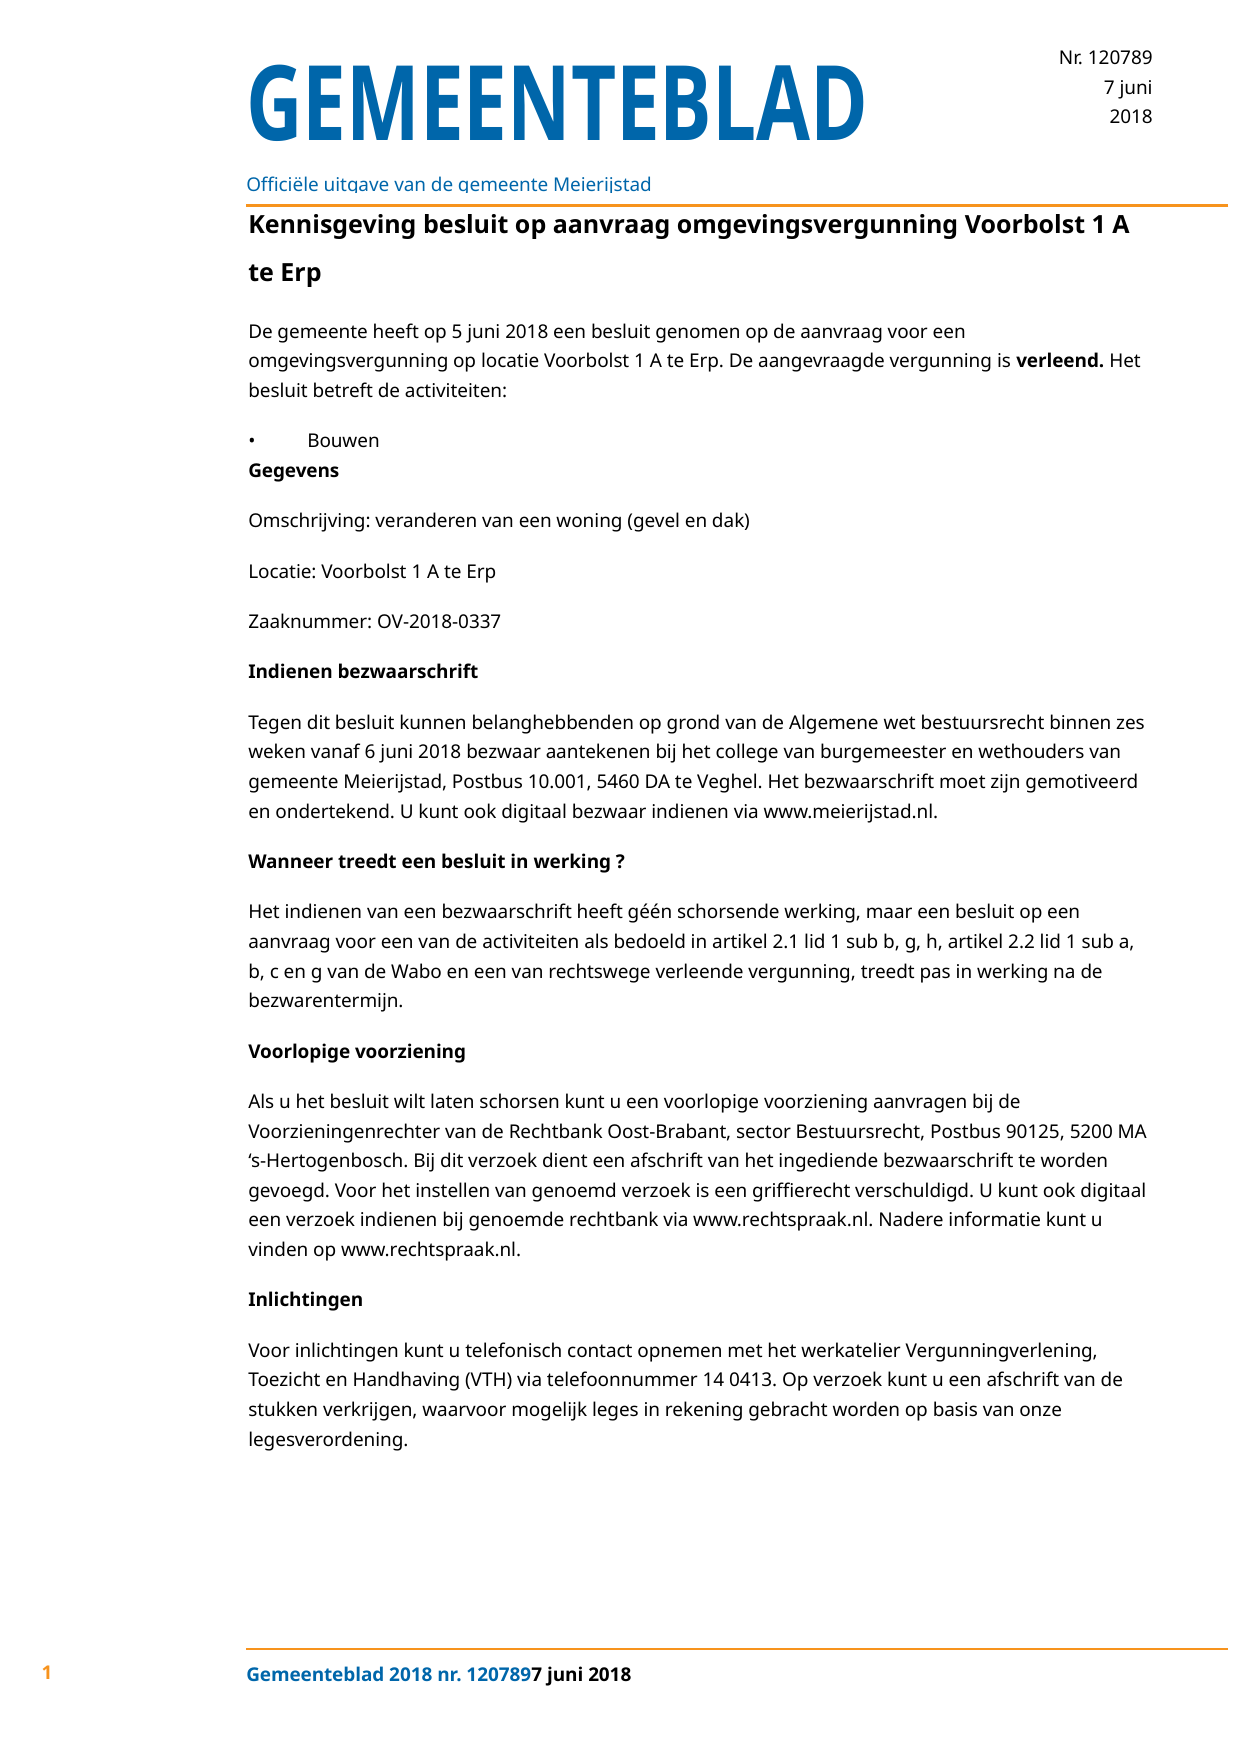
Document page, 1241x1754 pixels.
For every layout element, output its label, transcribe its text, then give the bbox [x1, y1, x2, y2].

list Bouwen [248, 427, 1152, 453]
text Als u het besluit wilt laten schorsen kunt u een voorlopige voorziening aanvragen bij de Voorzieningenrechter van de Rechtbank Oost-Brabant, sector Bestuursrecht, Postbus 90125, 5200 MA ‘s-Hertogenbosch. Bij dit verzoek dient een afschrift van het ingediende bezwaarschrift te worden gevoegd. Voor het instellen van genoemd verzoek is een griffierecht verschuldigd. U kunt ook digitaal een verzoek indienen bij genoemde rechtbank via www.rechtspraak.nl. Nadere informatie kunt u vinden op www.rechtspraak.nl. [248, 1088, 1152, 1262]
text Kennisgeving besluit op aanvraag omgevingsvergunning Voorbolst 1 A te Erp [248, 207, 1152, 288]
text Zaaknummer: OV-2018-0337 [248, 608, 1152, 634]
text Gegevens [248, 457, 1152, 483]
text Voor inlichtingen kunt u telefonisch contact opnemen met het werkatelier Vergunningverlening, Toezicht en Handhaving (VTH) via telefoonnummer 14 0413. Op verzoek kunt u een afschrift van de stukken verkrijgen, waarvoor mogelijk leges in rekening gebracht worden op basis van onze legesverordening. [248, 1337, 1152, 1452]
picture [41, 47, 231, 172]
text Indienen bezwaarschrift [248, 659, 1152, 684]
text De gemeente heeft op 5 juni 2018 een besluit genomen op de aanvraag voor een omgevingsvergunning op locatie Voorbolst 1 A te Erp. De aangevraagde vergunning is verleend. Het besluit betreft de activiteiten: [248, 318, 1152, 403]
text Tegen dit besluit kunnen belanghebbenden op grond van de Algemene wet bestuursrecht binnen zes weken vanaf 6 juni 2018 bezwaar aantekenen bij het college van burgemeester en wethouders van gemeente Meierijstad, Postbus 10.001, 5460 DA te Veghel. Het bezwaarschrift moet zijn gemotiveerd en ondertekend. U kunt ook digitaal bezwaar indienen via www.meierijstad.nl. [248, 709, 1152, 824]
text Inlichtingen [248, 1287, 1152, 1312]
text Het indienen van een bezwaarschrift heeft géén schorsende werking, maar een besluit op een aanvraag voor een van de activiteiten als bedoeld in artikel 2.1 lid 1 sub b, g, h, artikel 2.2 lid 1 sub a, b, c en g van de Wabo en een van rechtswege verleende vergunning, treedt pas in werking na de bezwarentermijn. [248, 899, 1152, 1013]
text Locatie: Voorbolst 1 A te Erp [248, 558, 1152, 584]
text Wanneer treedt een besluit in werking ? [248, 848, 1152, 874]
text Omschrijving: veranderen van een woning (gevel en dak) [248, 507, 1152, 533]
text Voorlopige voorziening [248, 1038, 1152, 1064]
